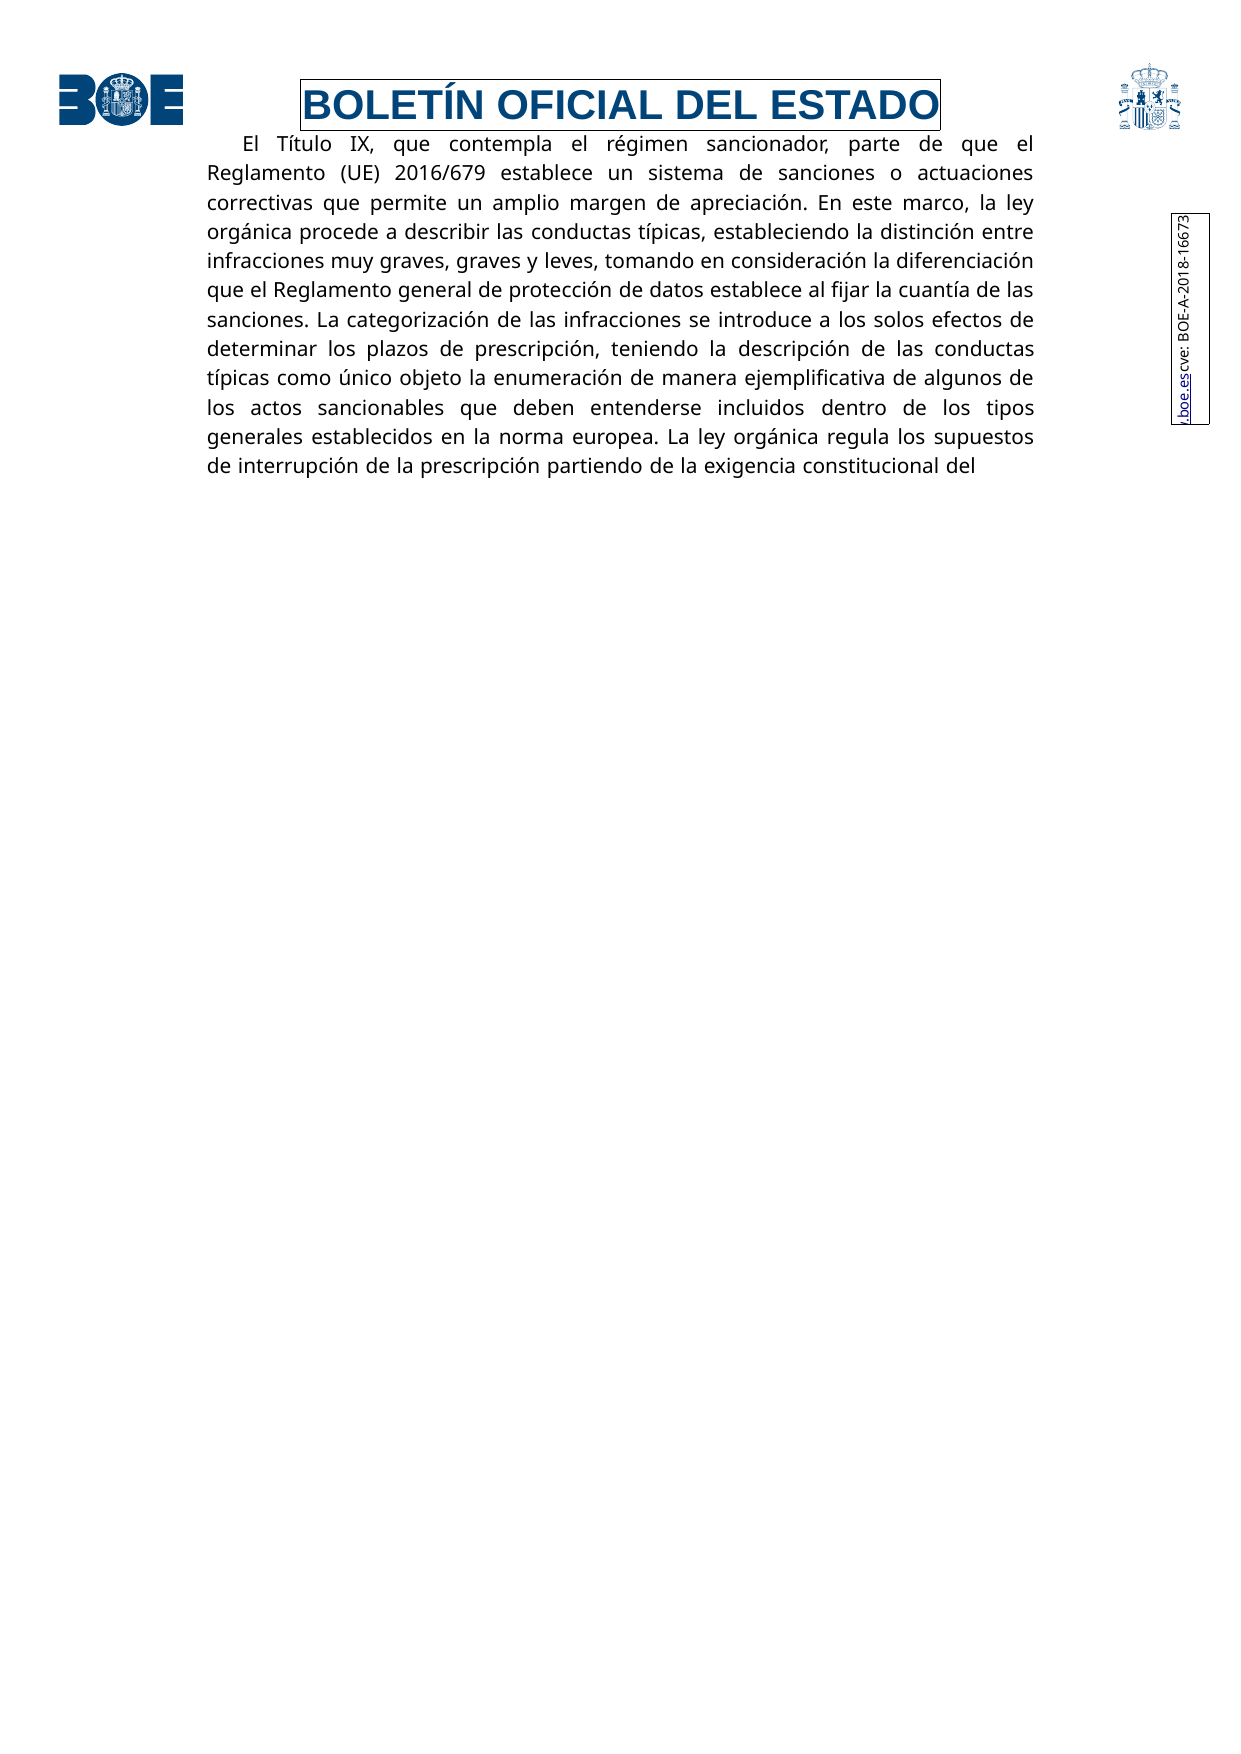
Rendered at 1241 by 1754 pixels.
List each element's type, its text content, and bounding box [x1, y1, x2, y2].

text cve: BOE-A-2018-16673 [1173, 215, 1209, 373]
picture [59, 73, 183, 126]
text El Título IX, que contempla el régimen sancionador, parte de que el Reglamento (UE) 2016/679 establece un sistema de sanciones o actuaciones correctivas que permite un amplio margen de apreciación. En este marco, la ley orgánica procede a describir las conductas típicas, estableciendo la distinción entre infracciones muy graves, graves y leves, tomando en consideración la diferenciación que el Reglamento general de protección de datos establece al fijar la cuantía de las sanciones. La categorización de las infracciones se introduce a los solos efectos de determinar los plazos de prescripción, teniendo la descripción de las conductas típicas como único objeto la enumeración de manera ejemplificativa de algunos de los actos sancionables que deben entenderse incluidos dentro de los tipos generales establecidos en la norma europea. La ley orgánica regula los supuestos de interrupción de la prescripción partiendo de la exigencia constitucional del [207, 129, 1034, 479]
picture [1118, 63, 1181, 130]
text Verificable en http://www.boe.es [1173, 373, 1209, 424]
